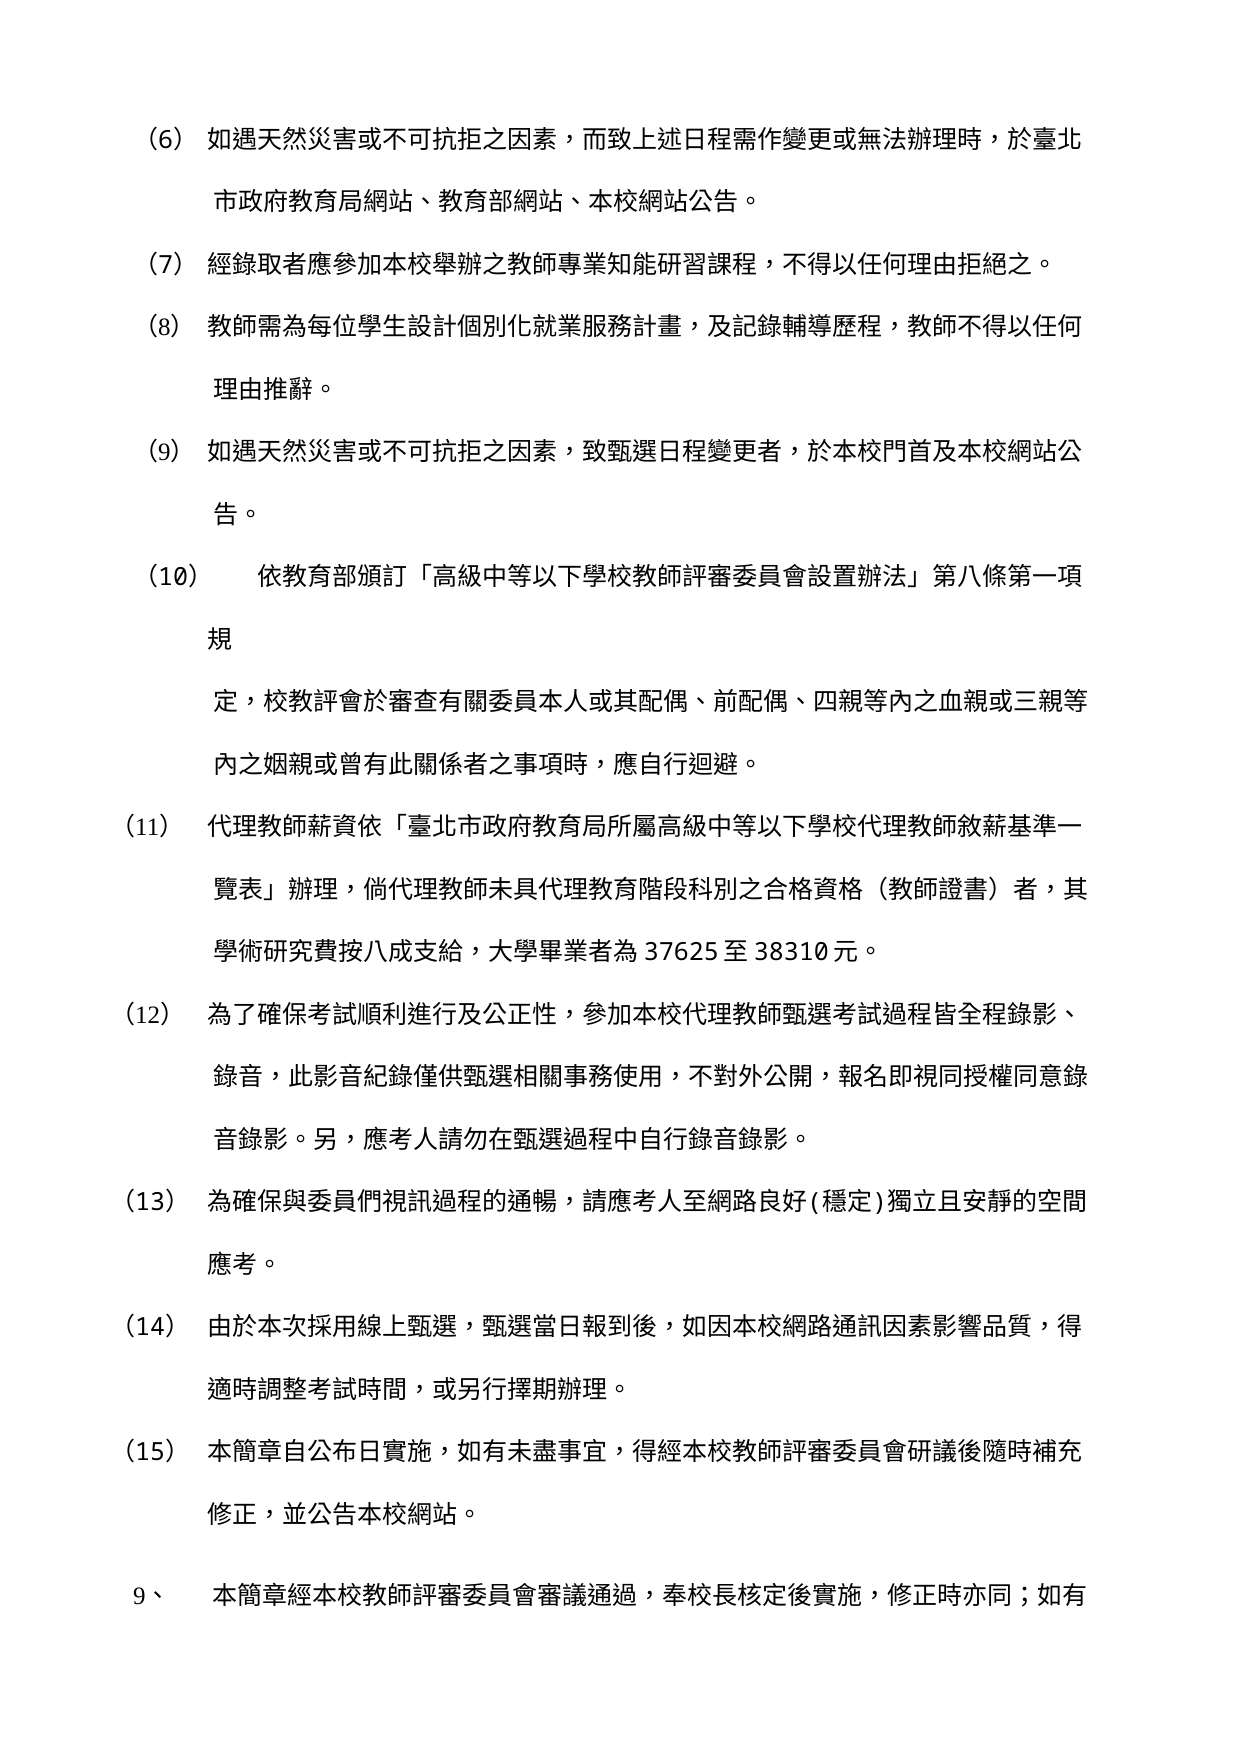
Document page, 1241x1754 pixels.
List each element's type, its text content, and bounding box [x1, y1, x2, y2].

list 代理教師薪資依「臺北市政府教育局所屬高級中等以下學校代理教師敘薪基準一 [110, 783, 1093, 846]
text 覽表」辦理，倘代理教師未具代理教育階段科別之合格資格（教師證書）者，其 [133, 846, 1093, 908]
list 如遇天然災害或不可抗拒之因素，致甄選日程變更者，於本校門首及本校網站公 [133, 408, 1093, 471]
text 內之姻親或曾有此關係者之事項時，應自行迴避。 [133, 721, 1093, 783]
list 本簡章經本校教師評審委員會審議通過，奉校長核定後實施，修正時亦同；如有 [133, 1552, 1093, 1614]
text 應考。 [207, 1221, 1093, 1283]
text 告。 [133, 471, 1093, 533]
text 學術研究費按八成支給，大學畢業者為37625至38310元。 [133, 908, 1093, 971]
list 為了確保考試順利進行及公正性，參加本校代理教師甄選考試過程皆全程錄影、 [110, 971, 1093, 1033]
text 定，校教評會於審查有關委員本人或其配偶、前配偶、四親等內之血親或三親等 [133, 658, 1093, 721]
list 教師需為每位學生設計個別化就業服務計畫，及記錄輔導歷程，教師不得以任何 [133, 283, 1093, 346]
text 理由推辭。 [133, 346, 1093, 408]
list 本簡章自公布日實施，如有未盡事宜，得經本校教師評審委員會研議後隨時補充 [110, 1408, 1093, 1471]
text 音錄影。另，應考人請勿在甄選過程中自行錄音錄影。 [133, 1096, 1093, 1158]
text 錄音，此影音紀錄僅供甄選相關事務使用，不對外公開，報名即視同授權同意錄 [133, 1033, 1093, 1096]
list 由於本次採用線上甄選，甄選當日報到後，如因本校網路通訊因素影響品質，得 [110, 1283, 1093, 1346]
text 適時調整考試時間，或另行擇期辦理。 [207, 1346, 1093, 1408]
list 為確保與委員們視訊過程的通暢，請應考人至網路良好(穩定)獨立且安靜的空間 [110, 1158, 1093, 1221]
list 如遇天然災害或不可抗拒之因素，而致上述日程需作變更或無法辦理時，於臺北 [133, 96, 1093, 158]
text 市政府教育局網站、教育部網站、本校網站公告。 [133, 158, 1093, 221]
list 依教育部頒訂「高級中等以下學校教師評審委員會設置辦法」第八條第一項規 [133, 533, 1093, 658]
list 經錄取者應參加本校舉辦之教師專業知能研習課程，不得以任何理由拒絕之。 [133, 221, 1093, 283]
text 修正，並公告本校網站。 [207, 1471, 1093, 1533]
